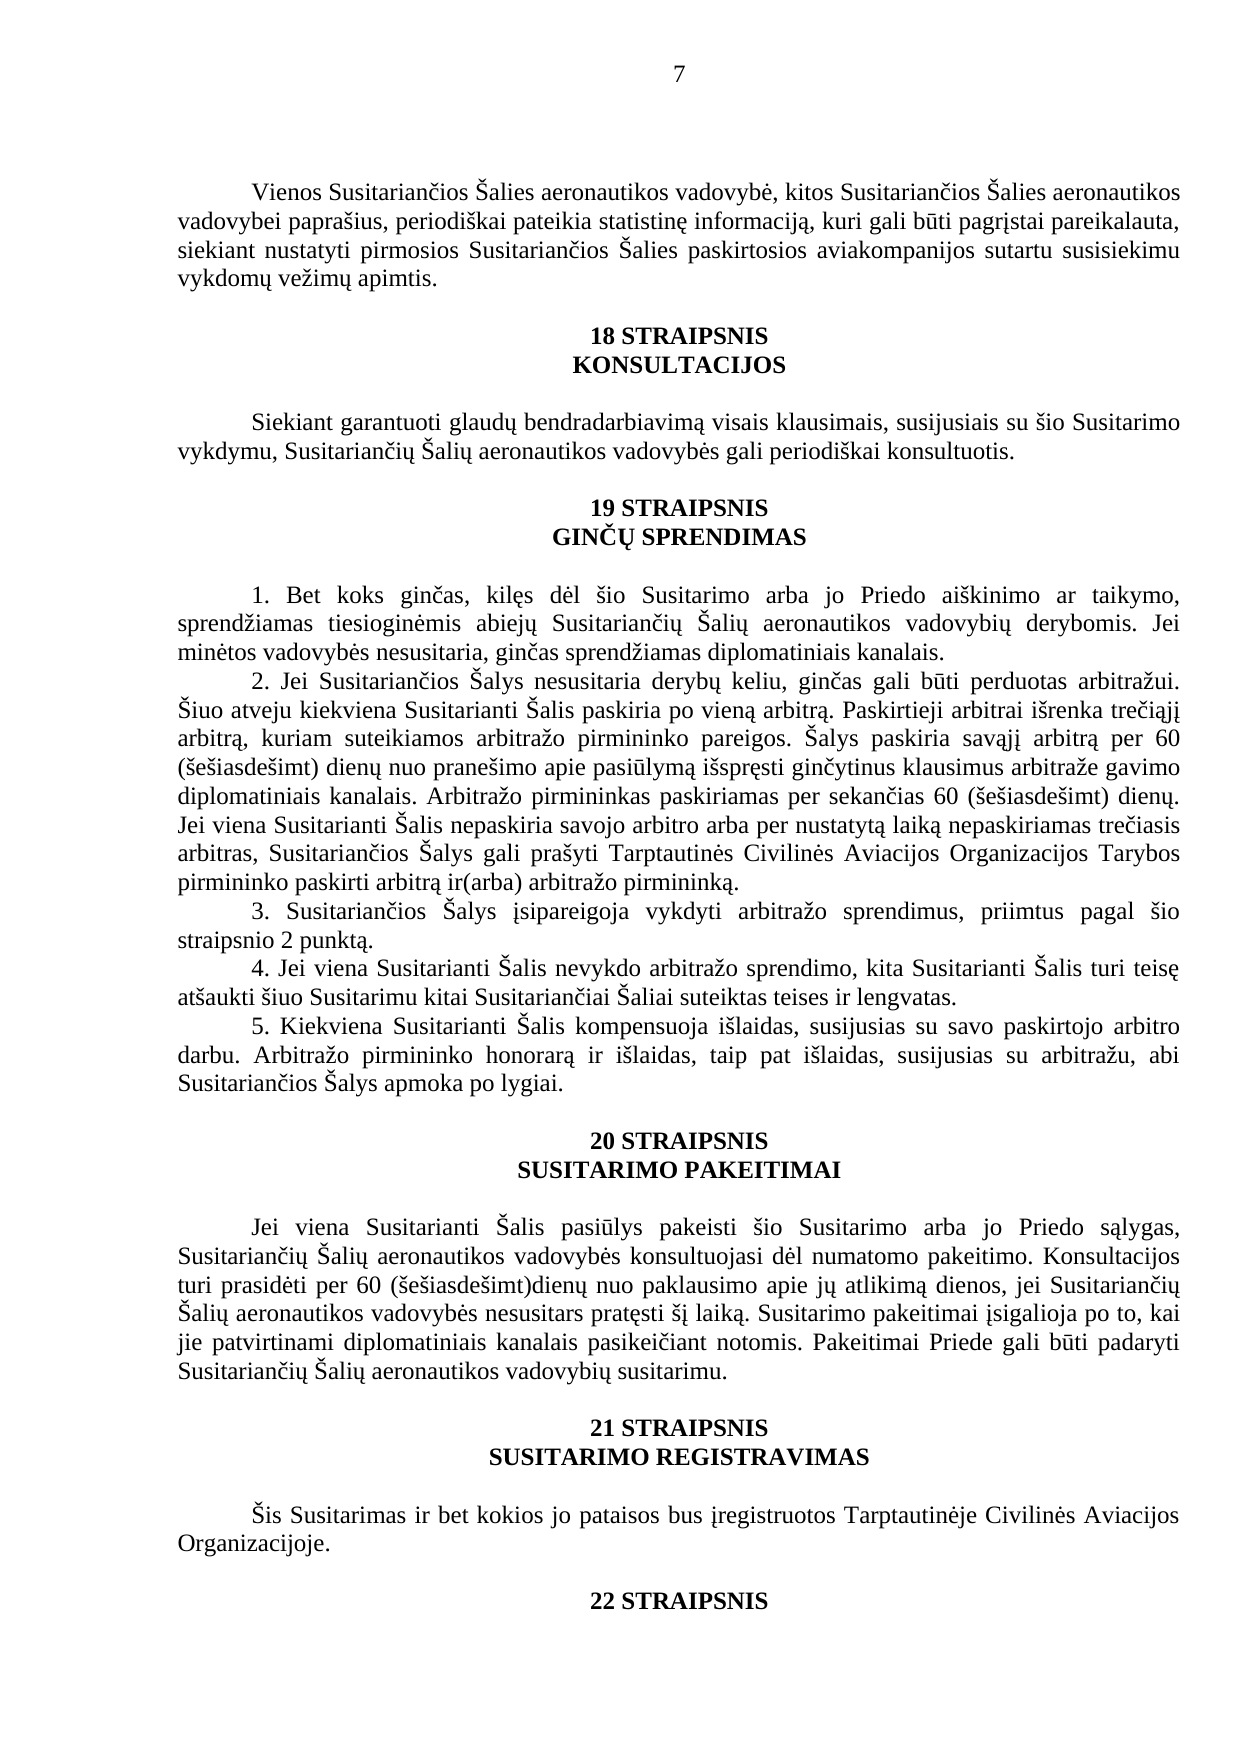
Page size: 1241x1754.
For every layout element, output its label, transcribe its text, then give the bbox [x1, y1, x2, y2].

text 21 STRAIPSNIS [177, 1413, 1181, 1442]
text Vienos Susitariančios Šalies aeronautikos vadovybė, kitos Susitariančios Šalies aeronautikos vadovybei paprašius, periodiškai pateikia statistinę informaciją, kuri gali būti pagrįstai pareikalauta, siekiant nustatyti pirmosios Susitariančios Šalies paskirtosios aviakompanijos sutartu susisiekimu vykdomų vežimų apimtis. [177, 177, 1181, 292]
text Jei viena Susitarianti Šalis pasiūlys pakeisti šio Susitarimo arba jo Priedo sąlygas, Susitariančių Šalių aeronautikos vadovybės konsultuojasi dėl numatomo pakeitimo. Konsultacijos turi prasidėti per 60 (šešiasdešimt)dienų nuo paklausimo apie jų atlikimą dienos, jei Susitariančių Šalių aeronautikos vadovybės nesusitars pratęsti šį laiką. Susitarimo pakeitimai įsigalioja po to, kai jie patvirtinami diplomatiniais kanalais pasikeičiant notomis. Pakeitimai Priede gali būti padaryti Susitariančių Šalių aeronautikos vadovybių susitarimu. [177, 1212, 1181, 1385]
text 20 STRAIPSNIS [177, 1126, 1181, 1155]
text Siekiant garantuoti glaudų bendradarbiavimą visais klausimais, susijusiais su šio Susitarimo vykdymu, Susitariančių Šalių aeronautikos vadovybės gali periodiškai konsultuotis. [177, 407, 1181, 465]
text 18 STRAIPSNIS [177, 321, 1181, 350]
text Šis Susitarimas ir bet kokios jo pataisos bus įregistruotos Tarptautinėje Civilinės Aviacijos Organizacijoje. [177, 1500, 1181, 1557]
text GINČŲ SPRENDIMAS [177, 522, 1181, 551]
text SUSITARIMO PAKEITIMAI [177, 1155, 1181, 1183]
text SUSITARIMO REGISTRAVIMAS [177, 1442, 1181, 1471]
text 5. Kiekviena Susitarianti Šalis kompensuoja išlaidas, susijusias su savo paskirtojo arbitro darbu. Arbitražo pirmininko honorarą ir išlaidas, taip pat išlaidas, susijusias su arbitražu, abi Susitariančios Šalys apmoka po lygiai. [177, 1011, 1181, 1097]
text 1. Bet koks ginčas, kilęs dėl šio Susitarimo arba jo Priedo aiškinimo ar taikymo, sprendžiamas tiesioginėmis abiejų Susitariančių Šalių aeronautikos vadovybių derybomis. Jei minėtos vadovybės nesusitaria, ginčas sprendžiamas diplomatiniais kanalais. [177, 580, 1181, 666]
text 22 STRAIPSNIS [177, 1586, 1181, 1615]
text 19 STRAIPSNIS [177, 493, 1181, 522]
text 2. Jei Susitariančios Šalys nesusitaria derybų keliu, ginčas gali būti perduotas arbitražui. Šiuo atveju kiekviena Susitarianti Šalis paskiria po vieną arbitrą. Paskirtieji arbitrai išrenka trečiąjį arbitrą, kuriam suteikiamos arbitražo pirmininko pareigos. Šalys paskiria savąjį arbitrą per 60 (šešiasdešimt) dienų nuo pranešimo apie pasiūlymą išspręsti ginčytinus klausimus arbitraže gavimo diplomatiniais kanalais. Arbitražo pirmininkas paskiriamas per sekančias 60 (šešiasdešimt) dienų. Jei viena Susitarianti Šalis nepaskiria savojo arbitro arba per nustatytą laiką nepaskiriamas trečiasis arbitras, Susitariančios Šalys gali prašyti Tarptautinės Civilinės Aviacijos Organizacijos Tarybos pirmininko paskirti arbitrą ir(arba) arbitražo pirmininką. [177, 666, 1181, 896]
text 4. Jei viena Susitarianti Šalis nevykdo arbitražo sprendimo, kita Susitarianti Šalis turi teisę atšaukti šiuo Susitarimu kitai Susitariančiai Šaliai suteiktas teises ir lengvatas. [177, 953, 1181, 1011]
text KONSULTACIJOS [177, 350, 1181, 378]
text 3. Susitariančios Šalys įsipareigoja vykdyti arbitražo sprendimus, priimtus pagal šio straipsnio 2 punktą. [177, 896, 1181, 953]
